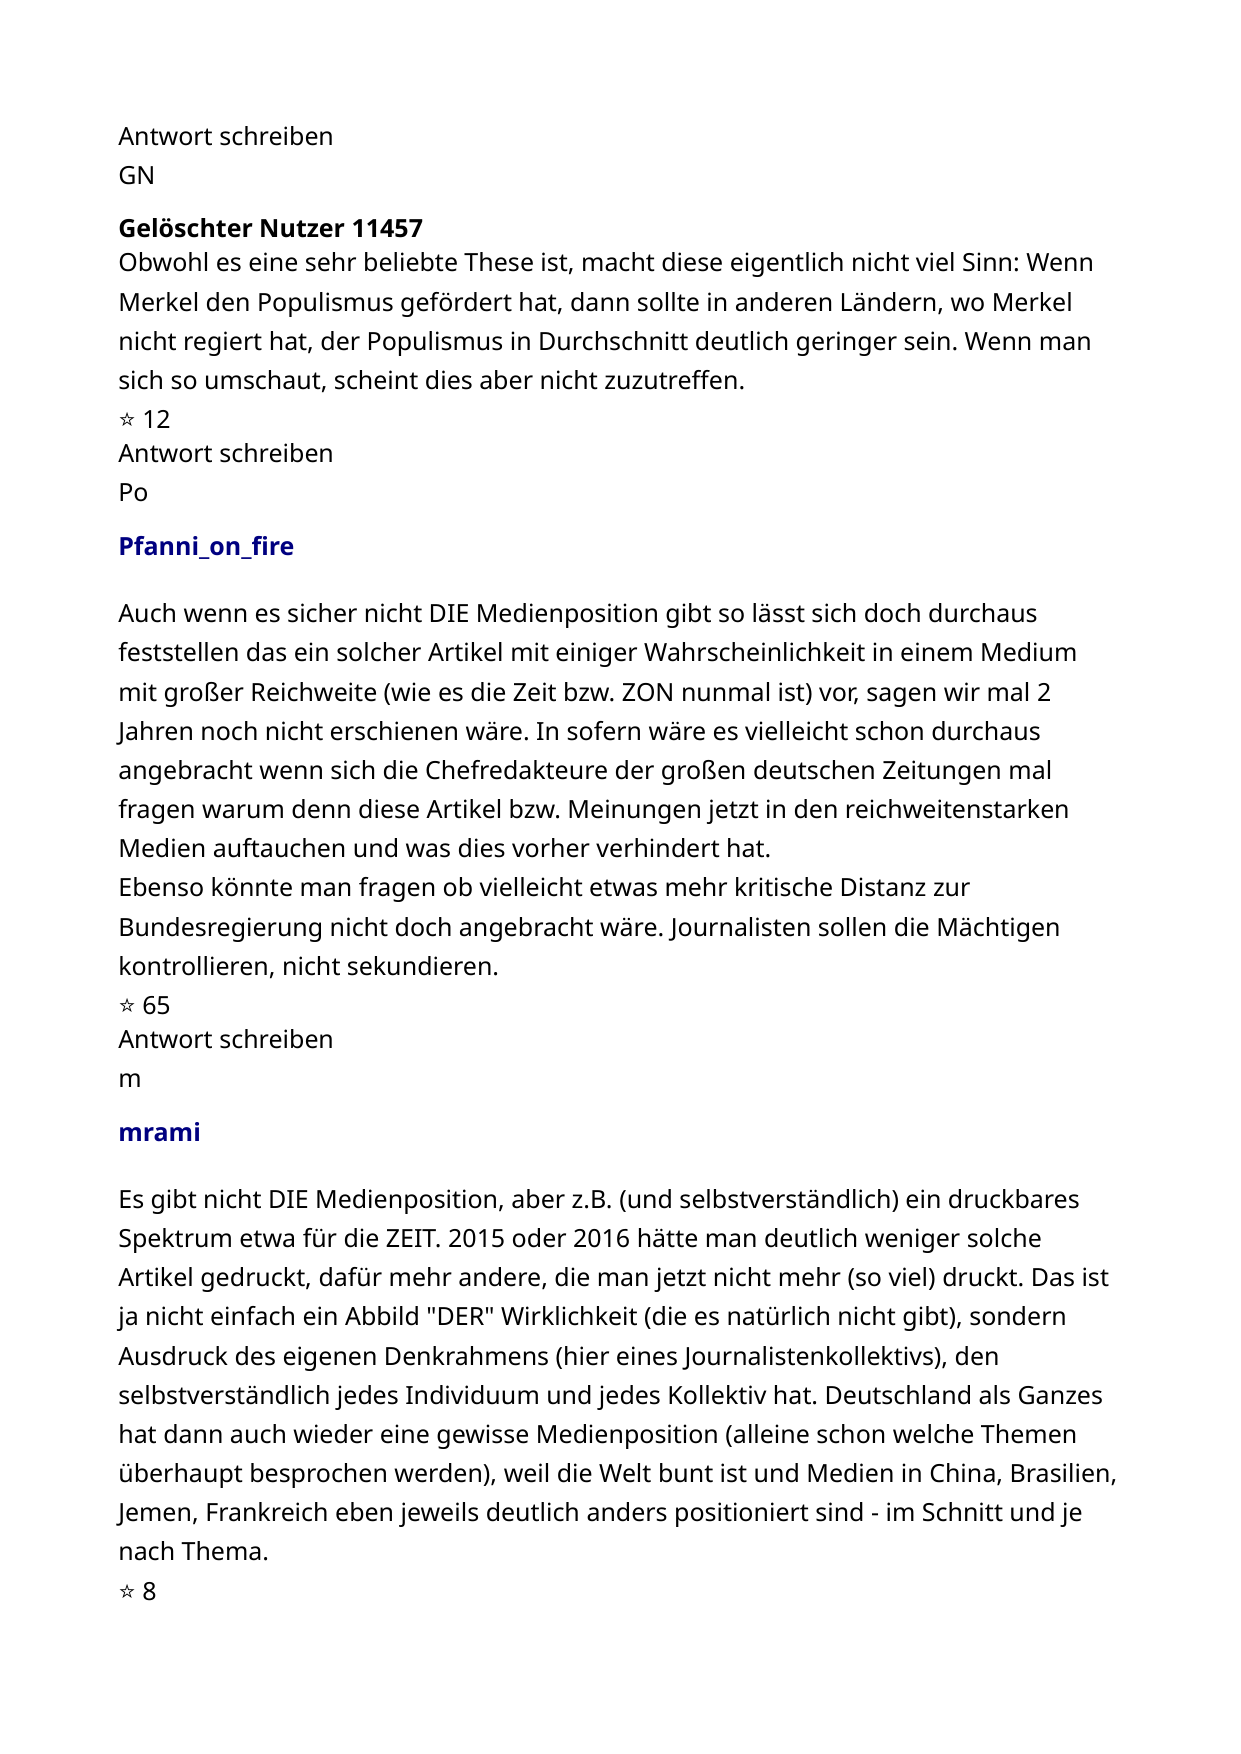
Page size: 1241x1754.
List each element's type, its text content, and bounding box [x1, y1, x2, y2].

subtitle Pfanni_on_fire [118, 529, 1122, 563]
text ⭐️ 12 [118, 402, 1122, 436]
subtitle mrami [118, 1114, 1122, 1148]
text ⭐️ 65 [118, 987, 1122, 1022]
text GN [118, 157, 1122, 191]
text Po [118, 475, 1122, 509]
text Antwort schreiben [118, 436, 1122, 470]
text ⭐️ 8 [118, 1573, 1122, 1607]
text Auch wenn es sicher nicht DIE Medienposition gibt so lässt sich doch durchaus feststellen das ein solcher Artikel mit einiger Wahrscheinlichkeit in einem Medium mit großer Reichweite (wie es die Zeit bzw. ZON nunmal ist) vor, sagen wir mal 2 Jahren noch nicht erschienen wäre. In sofern wäre es vielleicht schon durchaus angebracht wenn sich die Chefredakteure der großen deutschen Zeitungen mal fragen warum denn diese Artikel bzw. Meinungen jetzt in den reichweitenstarken Medien auftauchen und was dies vorher verhindert hat. [118, 596, 1122, 865]
text Ebenso könnte man fragen ob vielleicht etwas mehr kritische Distanz zur Bundesregierung nicht doch angebracht wäre. Journalisten sollen die Mächtigen kontrollieren, nicht sekundieren. [118, 870, 1122, 982]
text m [118, 1061, 1122, 1095]
text Antwort schreiben [118, 118, 1122, 152]
text Antwort schreiben [118, 1022, 1122, 1056]
subtitle Gelöschter Nutzer 11457 [118, 211, 1122, 245]
text Obwohl es eine sehr beliebte These ist, macht diese eigentlich nicht viel Sinn: Wenn Merkel den Populismus gefördert hat, dann sollte in anderen Ländern, wo Merkel nicht regiert hat, der Populismus in Durchschnitt deutlich geringer sein. Wenn man sich so umschaut, scheint dies aber nicht zuzutreffen. [118, 245, 1122, 397]
text Es gibt nicht DIE Medienposition, aber z.B. (und selbstverständlich) ein druckbares Spektrum etwa für die ZEIT. 2015 oder 2016 hätte man deutlich weniger solche Artikel gedruckt, dafür mehr andere, die man jetzt nicht mehr (so viel) druckt. Das ist ja nicht einfach ein Abbild "DER" Wirklichkeit (die es natürlich nicht gibt), sondern Ausdruck des eigenen Denkrahmens (hier eines Journalistenkollektivs), den selbstverständlich jedes Individuum und jedes Kollektiv hat. Deutschland als Ganzes hat dann auch wieder eine gewisse Medienposition (alleine schon welche Themen überhaupt besprochen werden), weil die Welt bunt ist und Medien in China, Brasilien, Jemen, Frankreich eben jeweils deutlich anders positioniert sind - im Schnitt und je nach Thema. [118, 1182, 1122, 1568]
